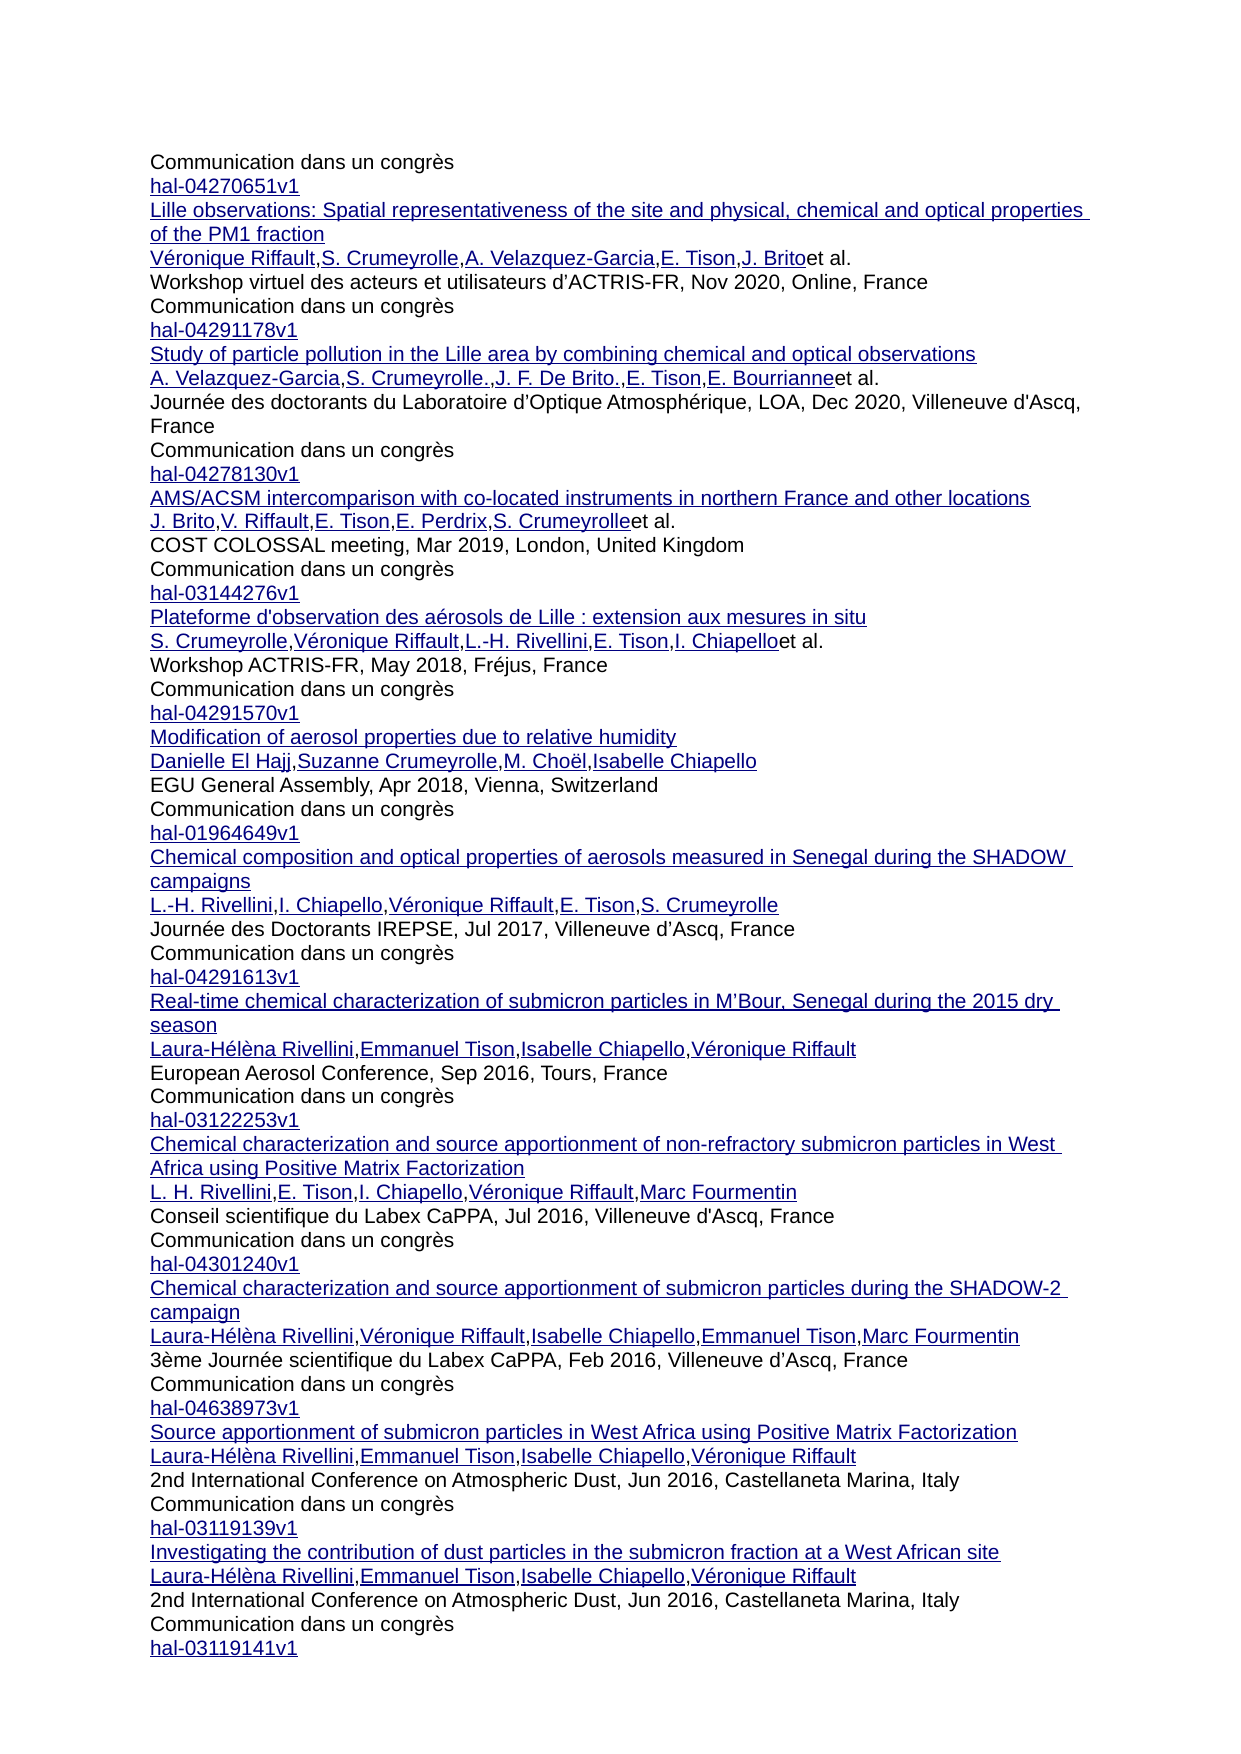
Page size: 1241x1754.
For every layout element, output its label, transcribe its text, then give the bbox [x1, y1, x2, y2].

table_cell AMS/ACSM intercomparison with co-located instruments in northern France and other locations J. Brito,V. Riffault,E. Tison,E. Perdrix,S. Crumeyrolleet al. COST COLOSSAL meeting, Mar 2019, London, United Kingdom Communication dans un congrès hal-03144276v1 [150, 485, 1090, 605]
table_cell Chemical characterization and source apportionment of non-refractory submicron particles in West Africa using Positive Matrix Factorization L. H. Rivellini,E. Tison,I. Chiapello,Véronique Riffault,Marc Fourmentin Conseil scientifique du Labex CaPPA, Jul 2016, Villeneuve d'Ascq, France Communication dans un congrès hal-04301240v1 [150, 1132, 1090, 1276]
table_cell Real-time chemical characterization of submicron particles in M’Bour, Senegal during the 2015 dry season Laura-Hélèna Rivellini,Emmanuel Tison,Isabelle Chiapello,Véronique Riffault European Aerosol Conference, Sep 2016, Tours, France Communication dans un congrès hal-03122253v1 [150, 989, 1090, 1132]
table_cell Communication dans un congrès hal-04270651v1 [150, 150, 1090, 198]
table_cell Lille observations: Spatial representativeness of the site and physical, chemical and optical properties [150, 198, 1090, 219]
table_cell Plateforme d'observation des aérosols de Lille : extension aux mesures in situ S. Crumeyrolle,Véronique Riffault,L.-H. Rivellini,E. Tison,I. Chiapelloet al. Workshop ACTRIS-FR, May 2018, Fréjus, France Communication dans un congrès hal-04291570v1 [150, 605, 1090, 725]
table_cell Chemical composition and optical properties of aerosols measured in Senegal during the SHADOW campaigns L.-H. Rivellini,I. Chiapello,Véronique Riffault,E. Tison,S. Crumeyrolle Journée des Doctorants IREPSE, Jul 2017, Villeneuve d’Ascq, France Communication dans un congrès hal-04291613v1 [150, 845, 1090, 988]
table_cell Modification of aerosol properties due to relative humidity Danielle El Hajj,Suzanne Crumeyrolle,M. Choël,Isabelle Chiapello EGU General Assembly, Apr 2018, Vienna, Switzerland Communication dans un congrès hal-01964649v1 [150, 725, 1090, 845]
table_cell of the PM1 fraction Véronique Riffault,S. Crumeyrolle,A. Velazquez-Garcia,E. Tison,J. Britoet al. Workshop virtuel des acteurs et utilisateurs d’ACTRIS-FR, Nov 2020, Online, France Communication dans un congrès hal-04291178v1 [150, 220, 1090, 342]
table_cell Study of particle pollution in the Lille area by combining chemical and optical observations A. Velazquez-Garcia,S. Crumeyrolle.,J. F. De Brito.,E. Tison,E. Bourrianneet al. Journée des doctorants du Laboratoire d’Optique Atmosphérique, LOA, Dec 2020, Villeneuve d'Ascq, France Communication dans un congrès hal-04278130v1 [150, 342, 1090, 485]
table_cell Investigating the contribution of dust particles in the submicron fraction at a West African site Laura-Hélèna Rivellini,Emmanuel Tison,Isabelle Chiapello,Véronique Riffault 2nd International Conference on Atmospheric Dust, Jun 2016, Castellaneta Marina, Italy Communication dans un congrès hal-03119141v1 [150, 1540, 1090, 1659]
table_cell Source apportionment of submicron particles in West Africa using Positive Matrix Factorization Laura-Hélèna Rivellini,Emmanuel Tison,Isabelle Chiapello,Véronique Riffault 2nd International Conference on Atmospheric Dust, Jun 2016, Castellaneta Marina, Italy Communication dans un congrès hal-03119139v1 [150, 1420, 1090, 1539]
table_cell Chemical characterization and source apportionment of submicron particles during the SHADOW-2 campaign Laura-Hélèna Rivellini,Véronique Riffault,Isabelle Chiapello,Emmanuel Tison,Marc Fourmentin 3ème Journée scientifique du Labex CaPPA, Feb 2016, Villeneuve d’Ascq, France Communication dans un congrès hal-04638973v1 [150, 1276, 1090, 1420]
